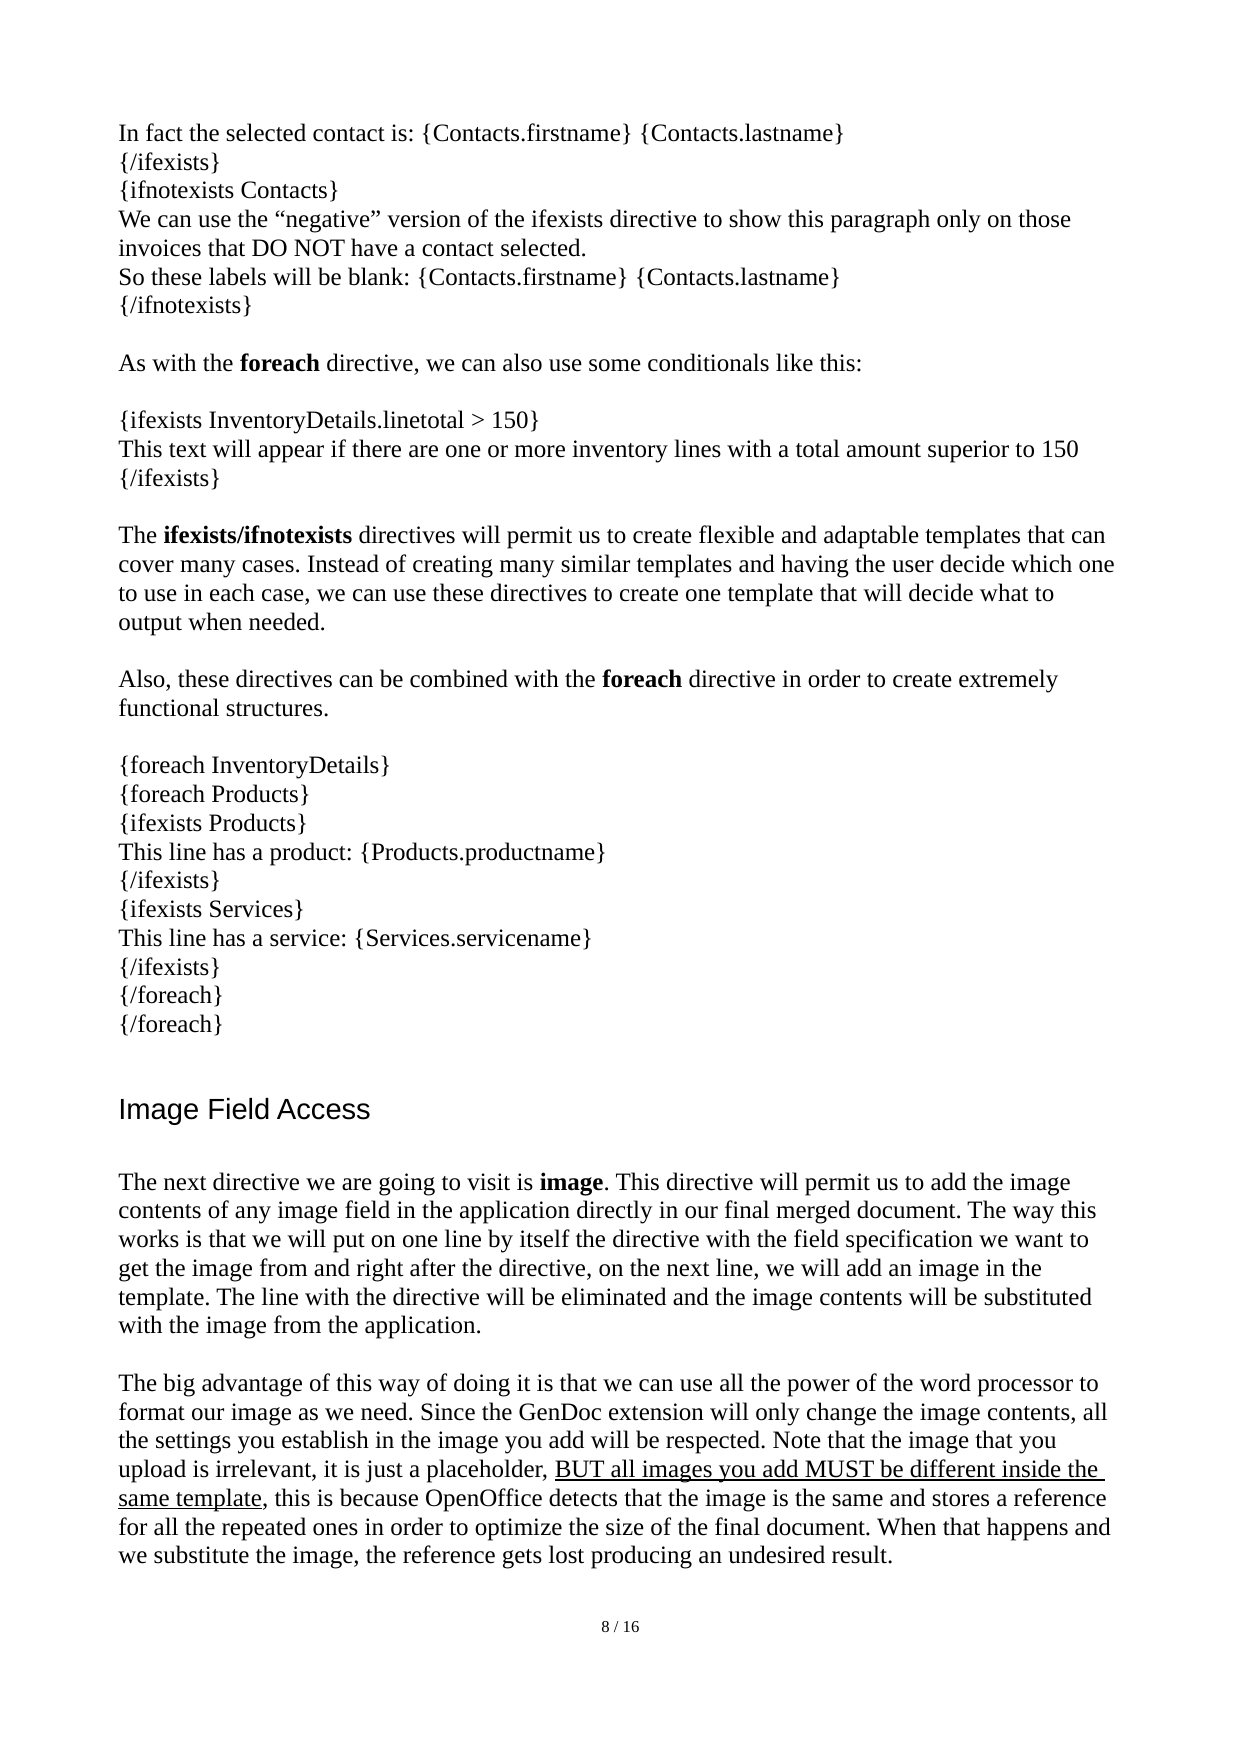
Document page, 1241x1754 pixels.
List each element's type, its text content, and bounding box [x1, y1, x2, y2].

text {ifexists Services} [118, 894, 1122, 923]
text {/foreach} [118, 1009, 1122, 1038]
text This line has a service: {Services.servicename} [118, 923, 1122, 952]
text {ifexists InventoryDetails.linetotal > 150} [118, 406, 1122, 434]
text {/ifexists} [118, 463, 1122, 492]
text {/foreach} [118, 981, 1122, 1009]
text {ifexists Products} [118, 808, 1122, 837]
text The ifexists/ifnotexists directives will permit us to create flexible and adaptable templates that can cover many cases. Instead of creating many similar templates and having the user decide which one to use in each case, we can use these directives to create one template that will decide what to output when needed. [118, 521, 1122, 636]
text This line has a product: {Products.productname} [118, 837, 1122, 866]
text {/ifexists} [118, 952, 1122, 981]
text {ifnotexists Contacts} [118, 176, 1122, 204]
text The big advantage of this way of doing it is that we can use all the power of the word processor to format our image as we need. Since the GenDoc extension will only change the image contents, all the settings you establish in the image you add will be respected. Note that the image that you upload is irrelevant, it is just a placeholder, BUT all images you add MUST be different inside the same template, this is because OpenOffice detects that the image is the same and stores a reference for all the repeated ones in order to optimize the size of the final document. When that happens and we substitute the image, the reference gets lost producing an undesired result. [118, 1368, 1122, 1569]
text {/ifexists} [118, 866, 1122, 894]
text In fact the selected contact is: {Contacts.firstname} {Contacts.lastname} [118, 118, 1122, 147]
text {foreach InventoryDetails} [118, 751, 1122, 779]
text {/ifexists} [118, 147, 1122, 176]
text This text will appear if there are one or more inventory lines with a total amount superior to 150 [118, 434, 1122, 463]
text The next directive we are going to visit is image. This directive will permit us to add the image contents of any image field in the application directly in our final merged document. The way this works is that we will put on one line by itself the directive with the field specification we want to get the image from and right after the directive, on the next line, we will add an image in the template. The line with the directive will be eliminated and the image contents will be substituted with the image from the application. [118, 1167, 1122, 1339]
text {foreach Products} [118, 779, 1122, 808]
subtitle Image Field Access [118, 1092, 1122, 1125]
text As with the foreach directive, we can also use some conditionals like this: [118, 348, 1122, 377]
text We can use the “negative” version of the ifexists directive to show this paragraph only on those invoices that DO NOT have a contact selected. [118, 204, 1122, 262]
text {/ifnotexists} [118, 291, 1122, 319]
text So these labels will be blank: {Contacts.firstname} {Contacts.lastname} [118, 262, 1122, 291]
text Also, these directives can be combined with the foreach directive in order to create extremely functional structures. [118, 664, 1122, 722]
